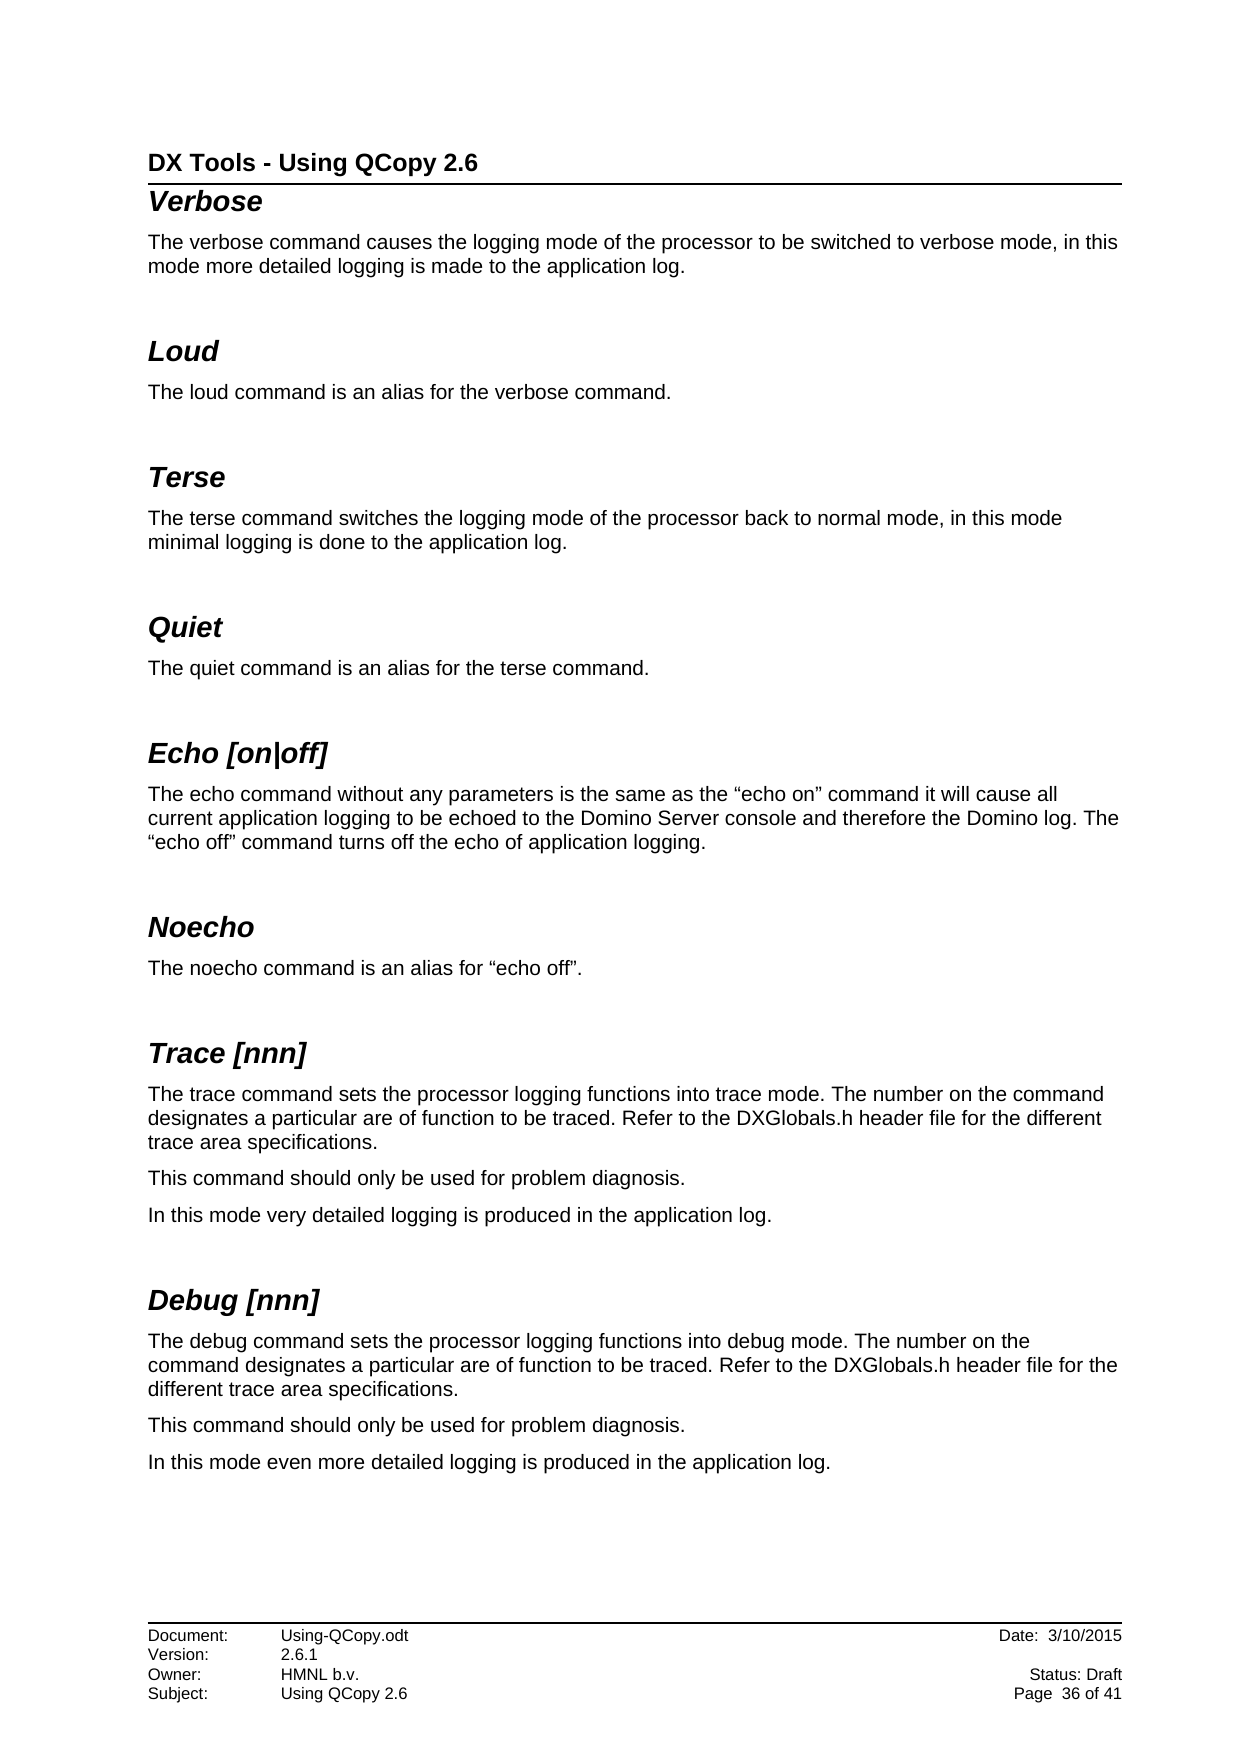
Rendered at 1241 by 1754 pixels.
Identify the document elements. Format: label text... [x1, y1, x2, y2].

subtitle Quiet [148, 611, 1122, 644]
text This command should only be used for problem diagnosis. [148, 1413, 1122, 1437]
subtitle Noecho [148, 911, 1122, 944]
text The trace command sets the processor logging functions into trace mode. The number on the command designates a particular are of function to be traced. Refer to the DXGlobals.h header file for the different trace area specifications. [148, 1082, 1122, 1154]
text The debug command sets the processor logging functions into debug mode. The number on the command designates a particular are of function to be traced. Refer to the DXGlobals.h header file for the different trace area specifications. [148, 1329, 1122, 1401]
text The terse command switches the logging mode of the processor back to normal mode, in this mode minimal logging is done to the application log. [148, 506, 1122, 554]
subtitle Terse [148, 461, 1122, 494]
text This command should only be used for problem diagnosis. [148, 1166, 1122, 1190]
subtitle Verbose [148, 185, 1122, 218]
text The loud command is an alias for the verbose command. [148, 380, 1122, 404]
subtitle Trace [nnn] [148, 1037, 1122, 1070]
text The quiet command is an alias for the terse command. [148, 656, 1122, 680]
subtitle Echo [on|off] [148, 737, 1122, 770]
text The verbose command causes the logging mode of the processor to be switched to verbose mode, in this mode more detailed logging is made to the application log. [148, 230, 1122, 278]
text In this mode very detailed logging is produced in the application log. [148, 1203, 1122, 1227]
text The echo command without any parameters is the same as the “echo on” command it will cause all current application logging to be echoed to the Domino Server console and therefore the Domino log. The “echo off” command turns off the echo of application logging. [148, 782, 1122, 854]
text The noecho command is an alias for “echo off”. [148, 956, 1122, 980]
subtitle Debug [nnn] [148, 1283, 1122, 1317]
subtitle Loud [148, 334, 1122, 368]
text In this mode even more detailed logging is produced in the application log. [148, 1449, 1122, 1473]
